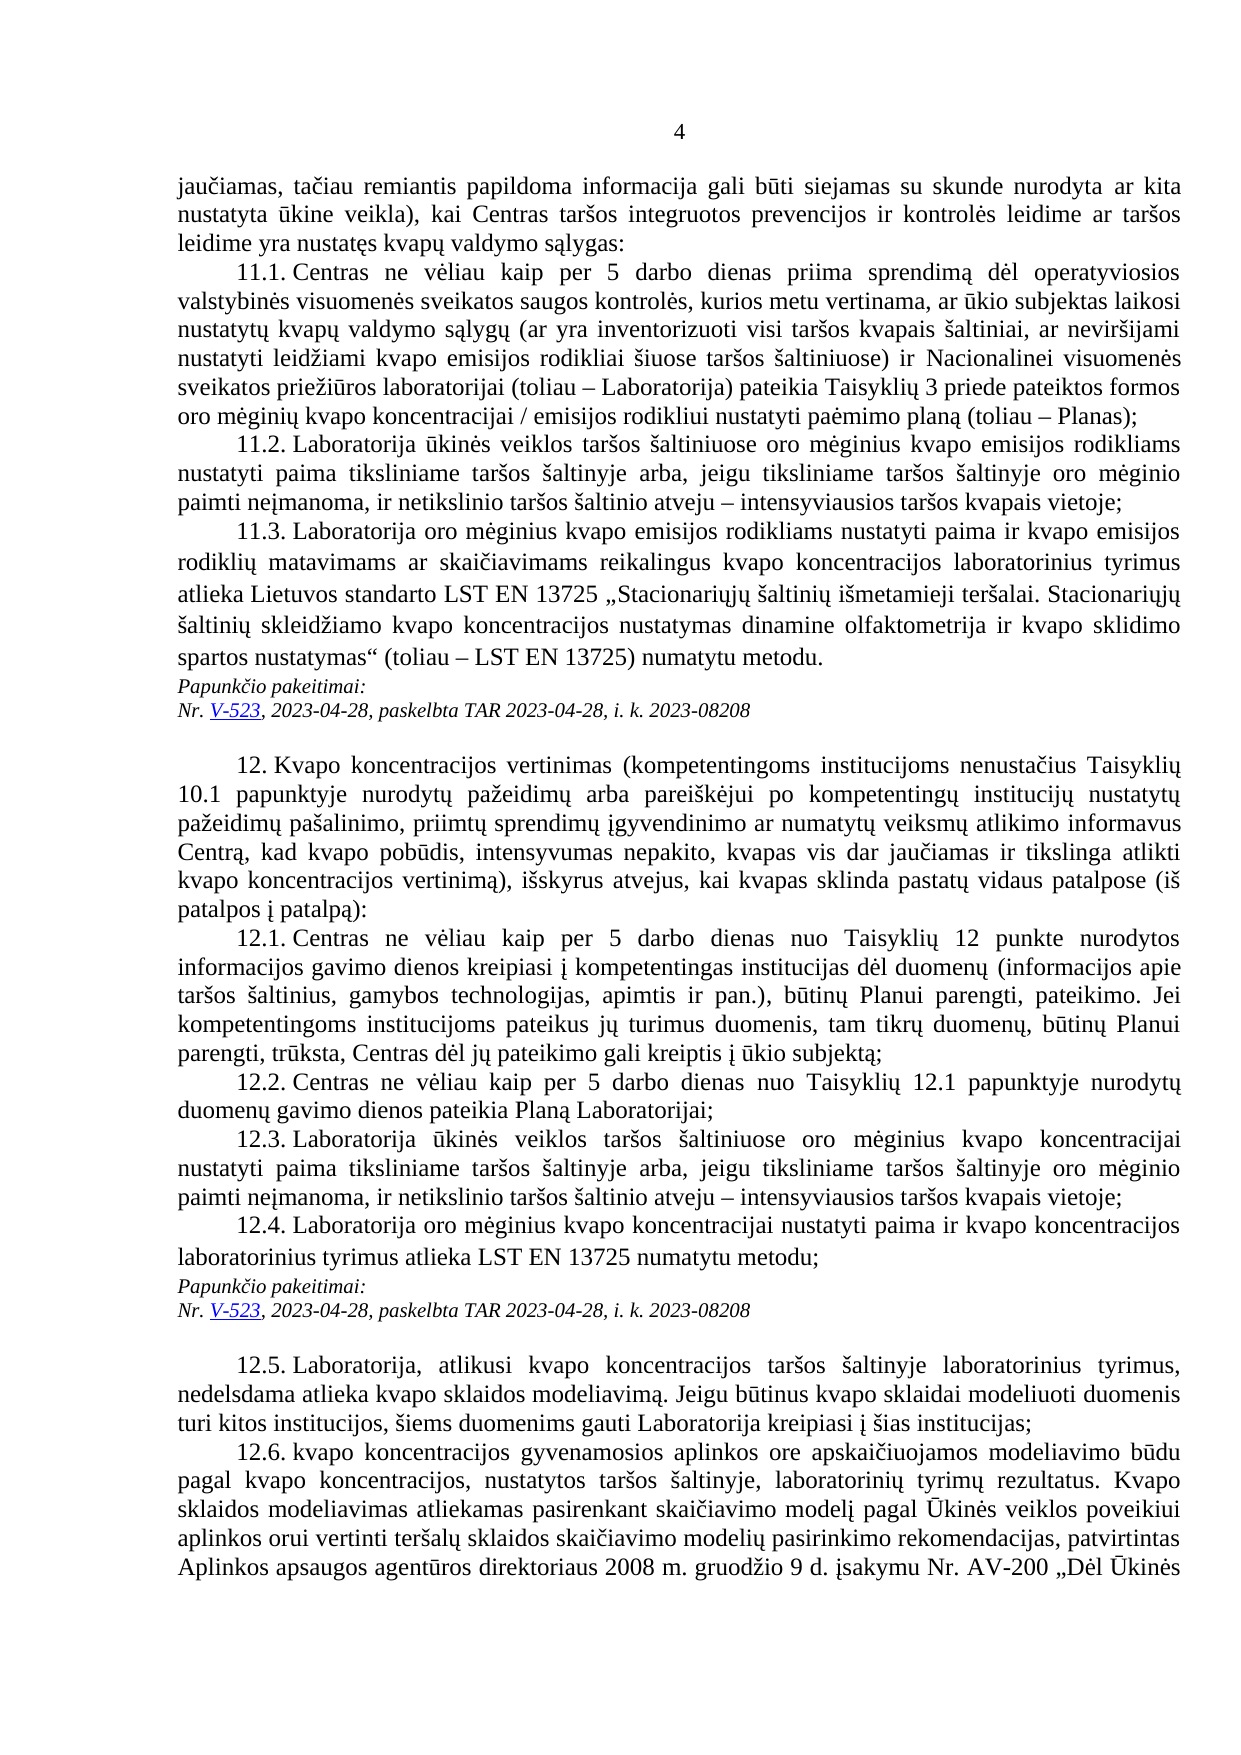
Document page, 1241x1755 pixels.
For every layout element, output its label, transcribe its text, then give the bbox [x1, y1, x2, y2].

text 12.5. Laboratorija, atlikusi kvapo koncentracijos taršos šaltinyje laboratorinius tyrimus, nedelsdama atlieka kvapo sklaidos modeliavimą. Jeigu būtinus kvapo sklaidai modeliuoti duomenis turi kitos institucijos, šiems duomenims gauti Laboratorija kreipiasi į šias institucijas; [177, 1351, 1181, 1437]
text jaučiamas, tačiau remiantis papildoma informacija gali būti siejamas su skunde nurodyta ar kita nustatyta ūkine veikla), kai Centras taršos integruotos prevencijos ir kontrolės leidime ar taršos leidime yra nustatęs kvapų valdymo sąlygas: [177, 171, 1181, 257]
text Nr. V-523, 2023-04-28, paskelbta TAR 2023-04-28, i. k. 2023-08208 [177, 1298, 1181, 1322]
text 12.1. Centras ne vėliau kaip per 5 darbo dienas nuo Taisyklių 12 punkte nurodytos informacijos gavimo dienos kreipiasi į kompetentingas institucijas dėl duomenų (informacijos apie taršos šaltinius, gamybos technologijas, apimtis ir pan.), būtinų Planui parengti, pateikimo. Jei kompetentingoms institucijoms pateikus jų turimus duomenis, tam tikrų duomenų, būtinų Planui parengti, trūksta, Centras dėl jų pateikimo gali kreiptis į ūkio subjektą; [177, 923, 1181, 1067]
text 11.3. Laboratorija oro mėginius kvapo emisijos rodikliams nustatyti paima ir kvapo emisijos rodiklių matavimams ar skaičiavimams reikalingus kvapo koncentracijos laboratorinius tyrimus atlieka Lietuvos standarto LST EN 13725 „Stacionariųjų šaltinių išmetamieji teršalai. Stacionariųjų šaltinių skleidžiamo kvapo koncentracijos nustatymas dinamine olfaktometrija ir kvapo sklidimo spartos nustatymas“ (toliau – LST EN 13725) numatytu metodu. [177, 516, 1181, 671]
text 12.4. Laboratorija oro mėginius kvapo koncentracijai nustatyti paima ir kvapo koncentracijos laboratorinius tyrimus atlieka LST EN 13725 numatytu metodu; [177, 1211, 1181, 1271]
text 12.6. kvapo koncentracijos gyvenamosios aplinkos ore apskaičiuojamos modeliavimo būdu pagal kvapo koncentracijos, nustatytos taršos šaltinyje, laboratorinių tyrimų rezultatus. Kvapo sklaidos modeliavimas atliekamas pasirenkant skaičiavimo modelį pagal Ūkinės veiklos poveikiui aplinkos orui vertinti teršalų sklaidos skaičiavimo modelių pasirinkimo rekomendacijas, patvirtintas Aplinkos apsaugos agentūros direktoriaus 2008 m. gruodžio 9 d. įsakymu Nr. AV-200 „Dėl Ūkinės [177, 1437, 1181, 1581]
text Papunkčio pakeitimai: [177, 674, 1181, 698]
text 11.1. Centras ne vėliau kaip per 5 darbo dienas priima sprendimą dėl operatyviosios valstybinės visuomenės sveikatos saugos kontrolės, kurios metu vertinama, ar ūkio subjektas laikosi nustatytų kvapų valdymo sąlygų (ar yra inventorizuoti visi taršos kvapais šaltiniai, ar neviršijami nustatyti leidžiami kvapo emisijos rodikliai šiuose taršos šaltiniuose) ir Nacionalinei visuomenės sveikatos priežiūros laboratorijai (toliau – Laboratorija) pateikia Taisyklių 3 priede pateiktos formos oro mėginių kvapo koncentracijai / emisijos rodikliui nustatyti paėmimo planą (toliau – Planas); [177, 257, 1181, 429]
text 12.3. Laboratorija ūkinės veiklos taršos šaltiniuose oro mėginius kvapo koncentracijai nustatyti paima tiksliniame taršos šaltinyje arba, jeigu tiksliniame taršos šaltinyje oro mėginio paimti neįmanoma, ir netikslinio taršos šaltinio atveju – intensyviausios taršos kvapais vietoje; [177, 1124, 1181, 1211]
text Nr. V-523, 2023-04-28, paskelbta TAR 2023-04-28, i. k. 2023-08208 [177, 698, 1181, 722]
text Papunkčio pakeitimai: [177, 1274, 1181, 1298]
text 11.2. Laboratorija ūkinės veiklos taršos šaltiniuose oro mėginius kvapo emisijos rodikliams nustatyti paima tiksliniame taršos šaltinyje arba, jeigu tiksliniame taršos šaltinyje oro mėginio paimti neįmanoma, ir netikslinio taršos šaltinio atveju – intensyviausios taršos kvapais vietoje; [177, 429, 1181, 516]
text 12.2. Centras ne vėliau kaip per 5 darbo dienas nuo Taisyklių 12.1 papunktyje nurodytų duomenų gavimo dienos pateikia Planą Laboratorijai; [177, 1067, 1181, 1124]
text 12. Kvapo koncentracijos vertinimas (kompetentingoms institucijoms nenustačius Taisyklių 10.1 papunktyje nurodytų pažeidimų arba pareiškėjui po kompetentingų institucijų nustatytų pažeidimų pašalinimo, priimtų sprendimų įgyvendinimo ar numatytų veiksmų atlikimo informavus Centrą, kad kvapo pobūdis, intensyvumas nepakito, kvapas vis dar jaučiamas ir tikslinga atlikti kvapo koncentracijos vertinimą), išskyrus atvejus, kai kvapas sklinda pastatų vidaus patalpose (iš patalpos į patalpą): [177, 751, 1181, 923]
